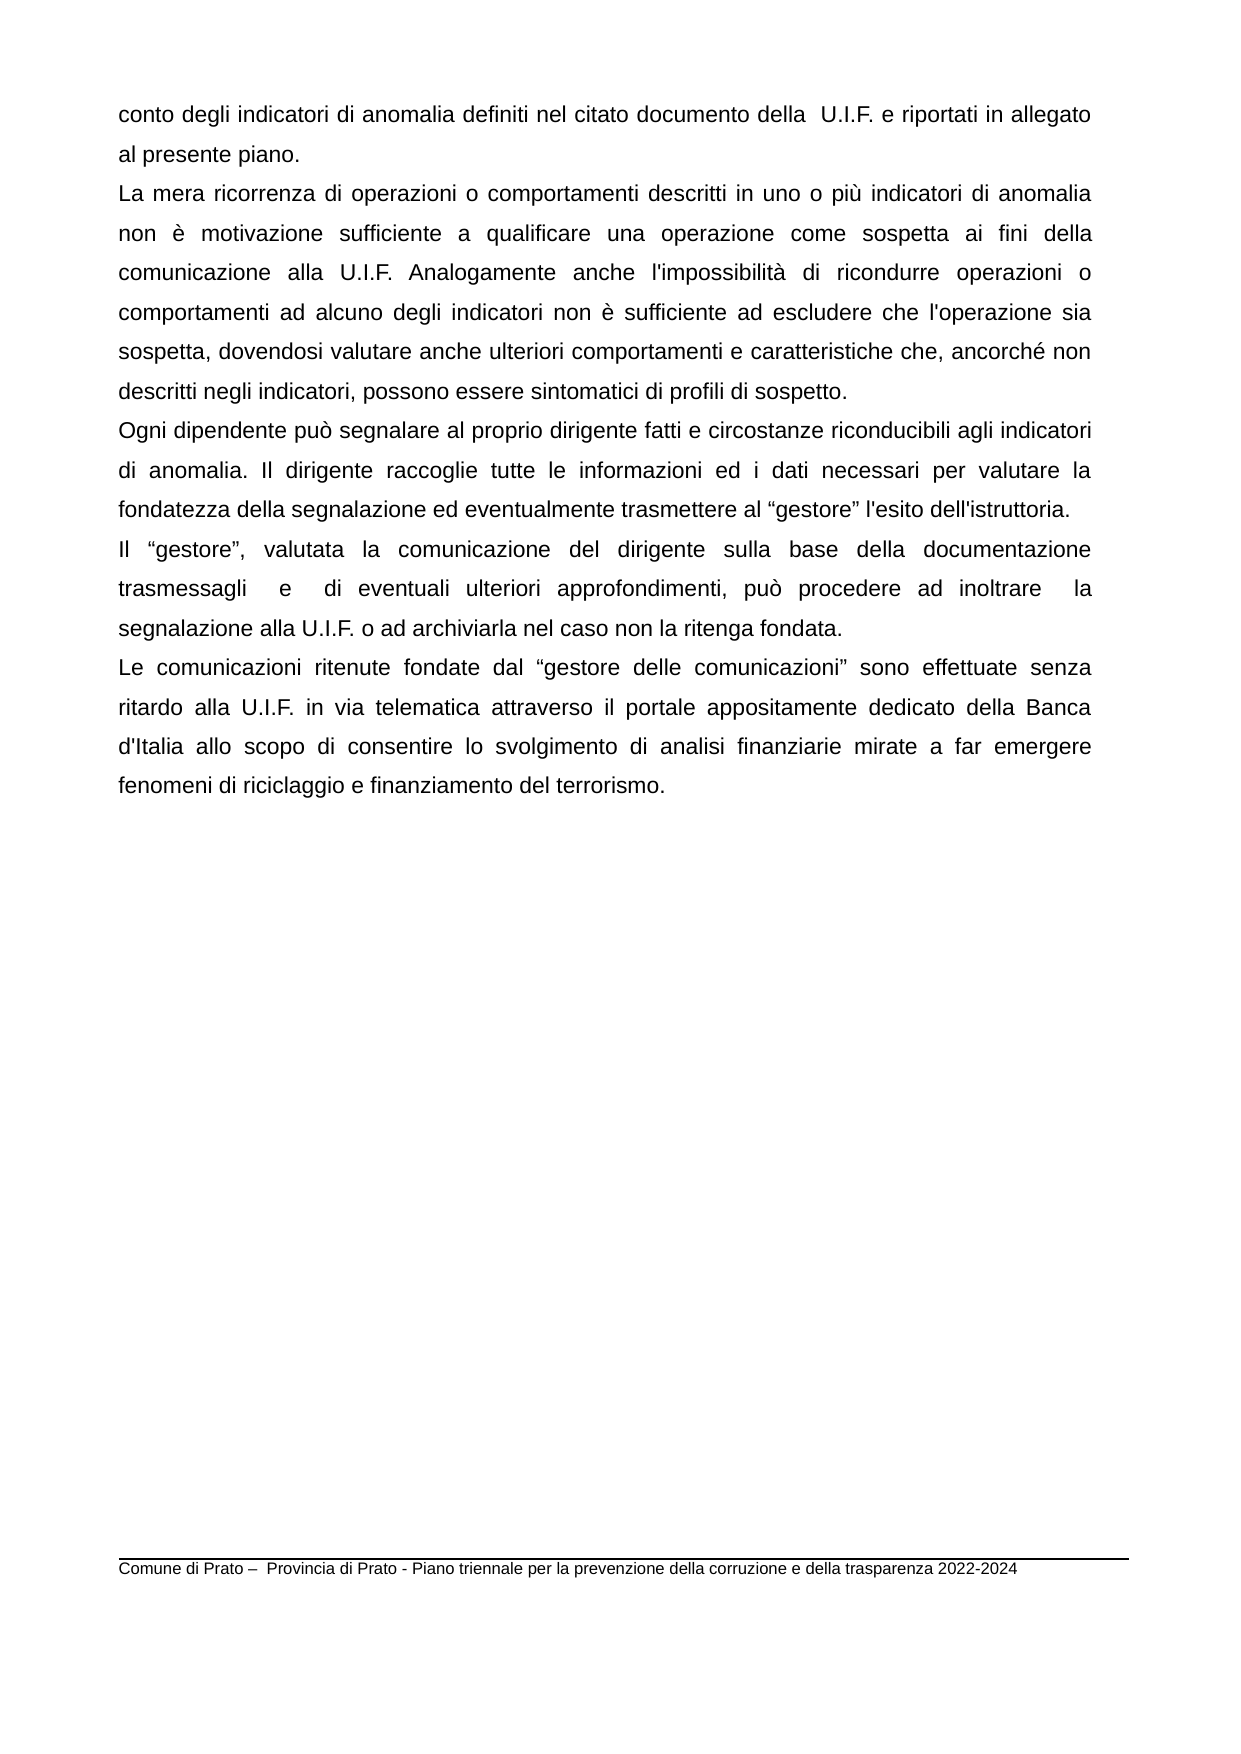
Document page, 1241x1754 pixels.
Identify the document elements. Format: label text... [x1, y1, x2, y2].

text Il “gestore”, valutata la comunicazione del dirigente sulla base della documentazione trasmessagli e di eventuali ulteriori approfondimenti, può procedere ad inoltrare la segnalazione alla U.I.F. o ad archiviarla nel caso non la ritenga fondata. [118, 536, 1092, 641]
text Ogni dipendente può segnalare al proprio dirigente fatti e circostanze riconducibili agli indicatori di anomalia. Il dirigente raccoglie tutte le informazioni ed i dati necessari per valutare la fondatezza della segnalazione ed eventualmente trasmettere al “gestore” l'esito dell'istruttoria. [118, 417, 1092, 522]
text Le comunicazioni ritenute fondate dal “gestore delle comunicazioni” sono effettuate senza ritardo alla U.I.F. in via telematica attraverso il portale appositamente dedicato della Banca d'Italia allo scopo di consentire lo svolgimento di analisi finanziarie mirate a far emergere fenomeni di riciclaggio e finanziamento del terrorismo. [118, 654, 1092, 799]
text La mera ricorrenza di operazioni o comportamenti descritti in uno o più indicatori di anomalia non è motivazione sufficiente a qualificare una operazione come sospetta ai fini della comunicazione alla U.I.F. Analogamente anche l'impossibilità di ricondurre operazioni o comportamenti ad alcuno degli indicatori non è sufficiente ad escludere che l'operazione sia sospetta, dovendosi valutare anche ulteriori comportamenti e caratteristiche che, ancorché non descritti negli indicatori, possono essere sintomatici di profili di sospetto. [118, 180, 1092, 404]
text conto degli indicatori di anomalia definiti nel citato documento della U.I.F. e riportati in allegato al presente piano. [118, 101, 1092, 167]
